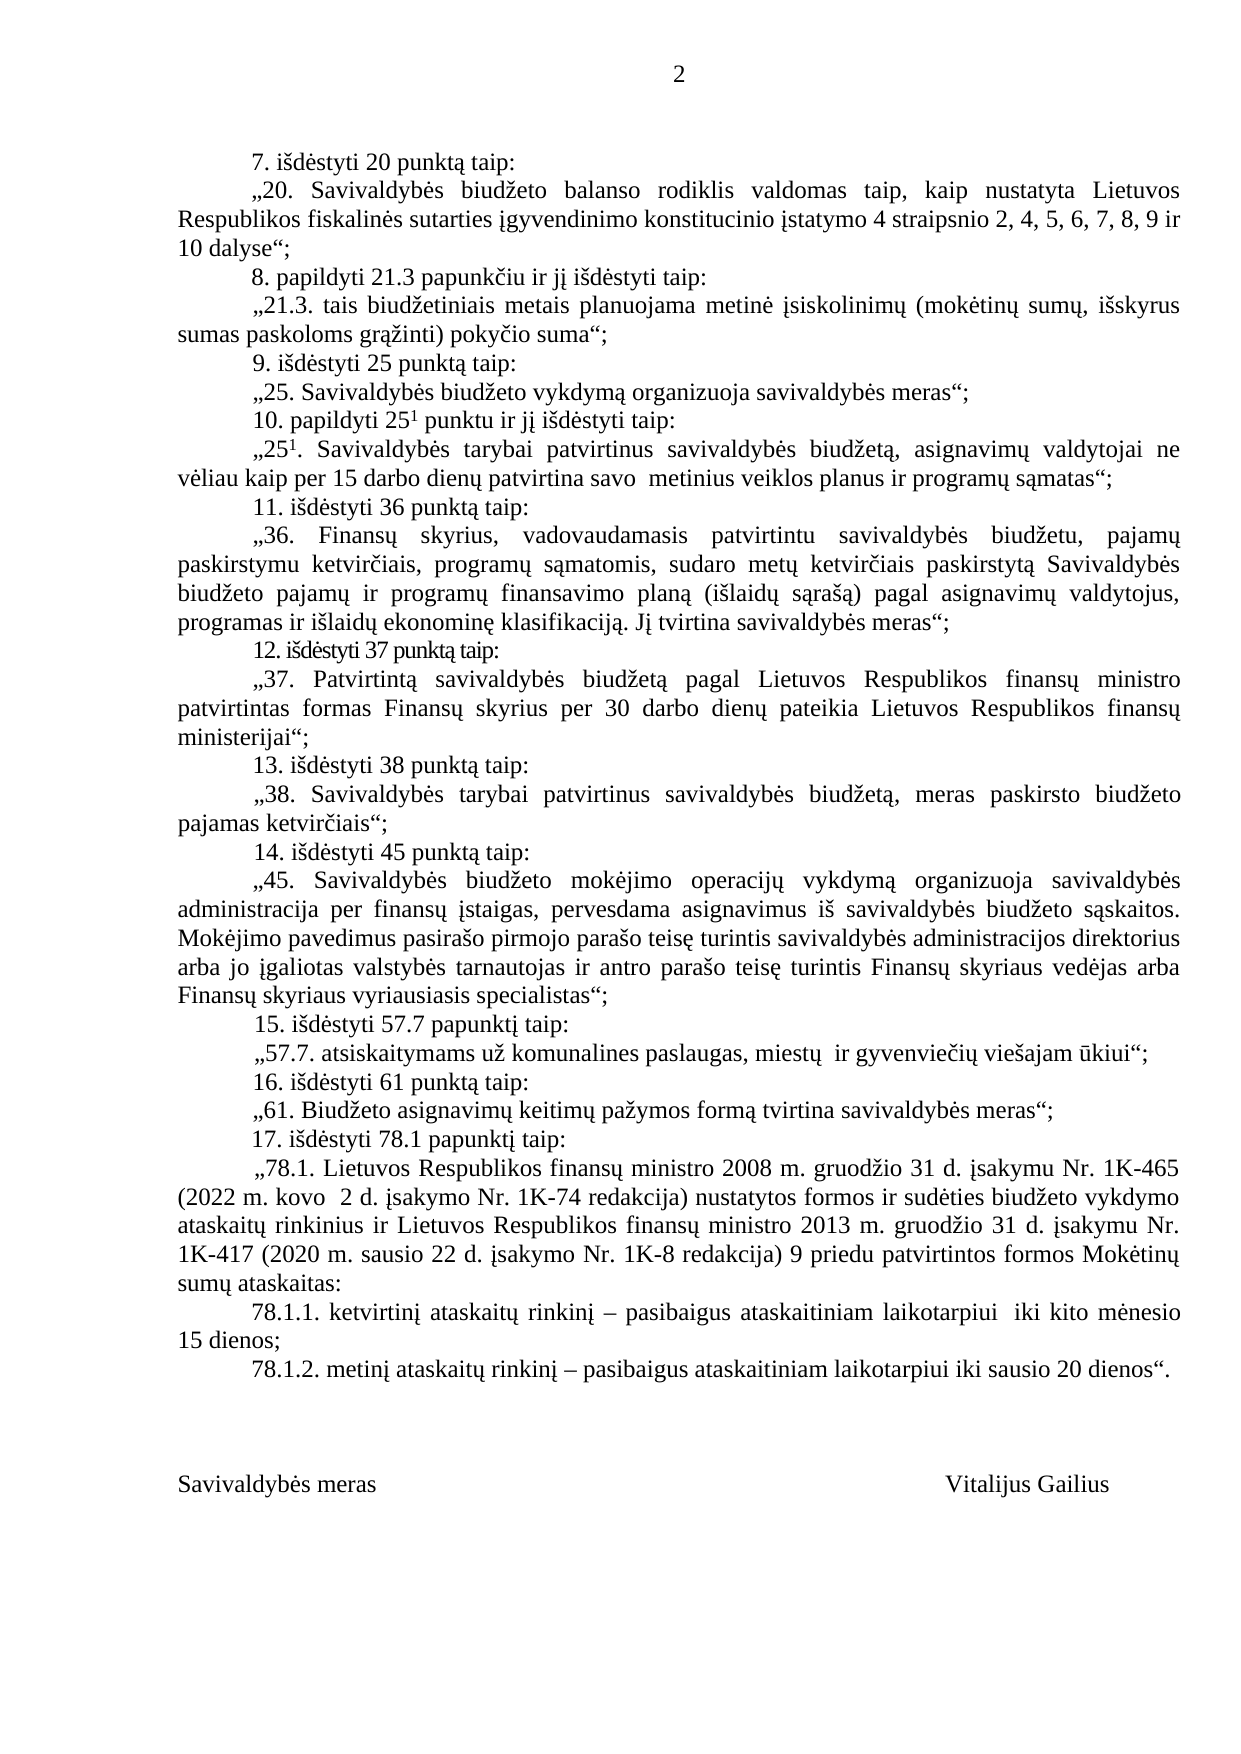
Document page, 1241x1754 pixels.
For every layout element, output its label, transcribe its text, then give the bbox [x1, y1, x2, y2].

text „38. Savivaldybės tarybai patvirtinus savivaldybės biudžetą, meras paskirsto biudžeto pajamas ketvirčiais“; [178, 779, 1181, 837]
text 13. išdėstyti 38 punktą taip: [177, 751, 1181, 779]
text „20. Savivaldybės biudžeto balanso rodiklis valdomas taip, kaip nustatyta Lietuvos Respublikos fiskalinės sutarties įgyvendinimo konstitucinio įstatymo 4 straipsnio 2, 4, 5, 6, 7, 8, 9 ir 10 dalyse“; [177, 176, 1181, 262]
text „36. Finansų skyrius, vadovaudamasis patvirtintu savivaldybės biudžetu, pajamų paskirstymu ketvirčiais, programų sąmatomis, sudaro metų ketvirčiais paskirstytą Savivaldybės biudžeto pajamų ir programų finansavimo planą (išlaidų sąrašą) pagal asignavimų valdytojus, programas ir išlaidų ekonominę klasifikaciją. Jį tvirtina savivaldybės meras“; [177, 521, 1181, 636]
text Savivaldybės meras Vitalijus Gailius [177, 1469, 1181, 1498]
text 16. išdėstyti 61 punktą taip: [177, 1067, 1181, 1096]
text 7. išdėstyti 20 punktą taip: [177, 147, 1181, 176]
text 10. papildyti 251 punktu ir jį išdėstyti taip: [177, 406, 1181, 434]
text „61. Biudžeto asignavimų keitimų pažymos formą tvirtina savivaldybės meras“; [177, 1096, 1181, 1124]
text „57.7. atsiskaitymams už komunalines paslaugas, miestų ir gyvenviečių viešajam ūkiui“; [177, 1038, 1181, 1067]
text „251. Savivaldybės tarybai patvirtinus savivaldybės biudžetą, asignavimų valdytojai ne vėliau kaip per 15 darbo dienų patvirtina savo metinius veiklos planus ir programų sąmatas“; [177, 434, 1181, 492]
text 14. išdėstyti 45 punktą taip: [178, 837, 1181, 866]
text 78.1.1. ketvirtinį ataskaitų rinkinį – pasibaigus ataskaitiniam laikotarpiui iki kito mėnesio 15 dienos; [177, 1297, 1181, 1354]
text 17. išdėstyti 78.1 papunktį taip: [177, 1124, 1181, 1153]
text „21.3. tais biudžetiniais metais planuojama metinė įsiskolinimų (mokėtinų sumų, išskyrus sumas paskoloms grąžinti) pokyčio suma“; [177, 291, 1181, 348]
text „37. Patvirtintą savivaldybės biudžetą pagal Lietuvos Respublikos finansų ministro patvirtintas formas Finansų skyrius per 30 darbo dienų pateikia Lietuvos Respublikos finansų ministerijai“; [177, 664, 1181, 751]
text 9. išdėstyti 25 punktą taip: [177, 348, 1181, 377]
text 15. išdėstyti 57.7 papunktį taip: [177, 1009, 1181, 1038]
text „25. Savivaldybės biudžeto vykdymą organizuoja savivaldybės meras“; [177, 377, 1181, 406]
text 12. išdėstyti 37 punktą taip: [177, 636, 1181, 664]
text „45. Savivaldybės biudžeto mokėjimo operacijų vykdymą organizuoja savivaldybės administracija per finansų įstaigas, pervesdama asignavimus iš savivaldybės biudžeto sąskaitos. Mokėjimo pavedimus pasirašo pirmojo parašo teisę turintis savivaldybės administracijos direktorius arba jo įgaliotas valstybės tarnautojas ir antro parašo teisę turintis Finansų skyriaus vedėjas arba Finansų skyriaus vyriausiasis specialistas“; [177, 866, 1181, 1009]
text 78.1.2. metinį ataskaitų rinkinį – pasibaigus ataskaitiniam laikotarpiui iki sausio 20 dienos“. [177, 1354, 1181, 1383]
text 8. papildyti 21.3 papunkčiu ir jį išdėstyti taip: [177, 262, 1181, 291]
text „78.1. Lietuvos Respublikos finansų ministro 2008 m. gruodžio 31 d. įsakymu Nr. 1K-465 (2022 m. kovo 2 d. įsakymo Nr. 1K-74 redakcija) nustatytos formos ir sudėties biudžeto vykdymo ataskaitų rinkinius ir Lietuvos Respublikos finansų ministro 2013 m. gruodžio 31 d. įsakymu Nr. 1K-417 (2020 m. sausio 22 d. įsakymo Nr. 1K-8 redakcija) 9 priedu patvirtintos formos Mokėtinų sumų ataskaitas: [177, 1153, 1181, 1297]
text 11. išdėstyti 36 punktą taip: [177, 492, 1181, 521]
